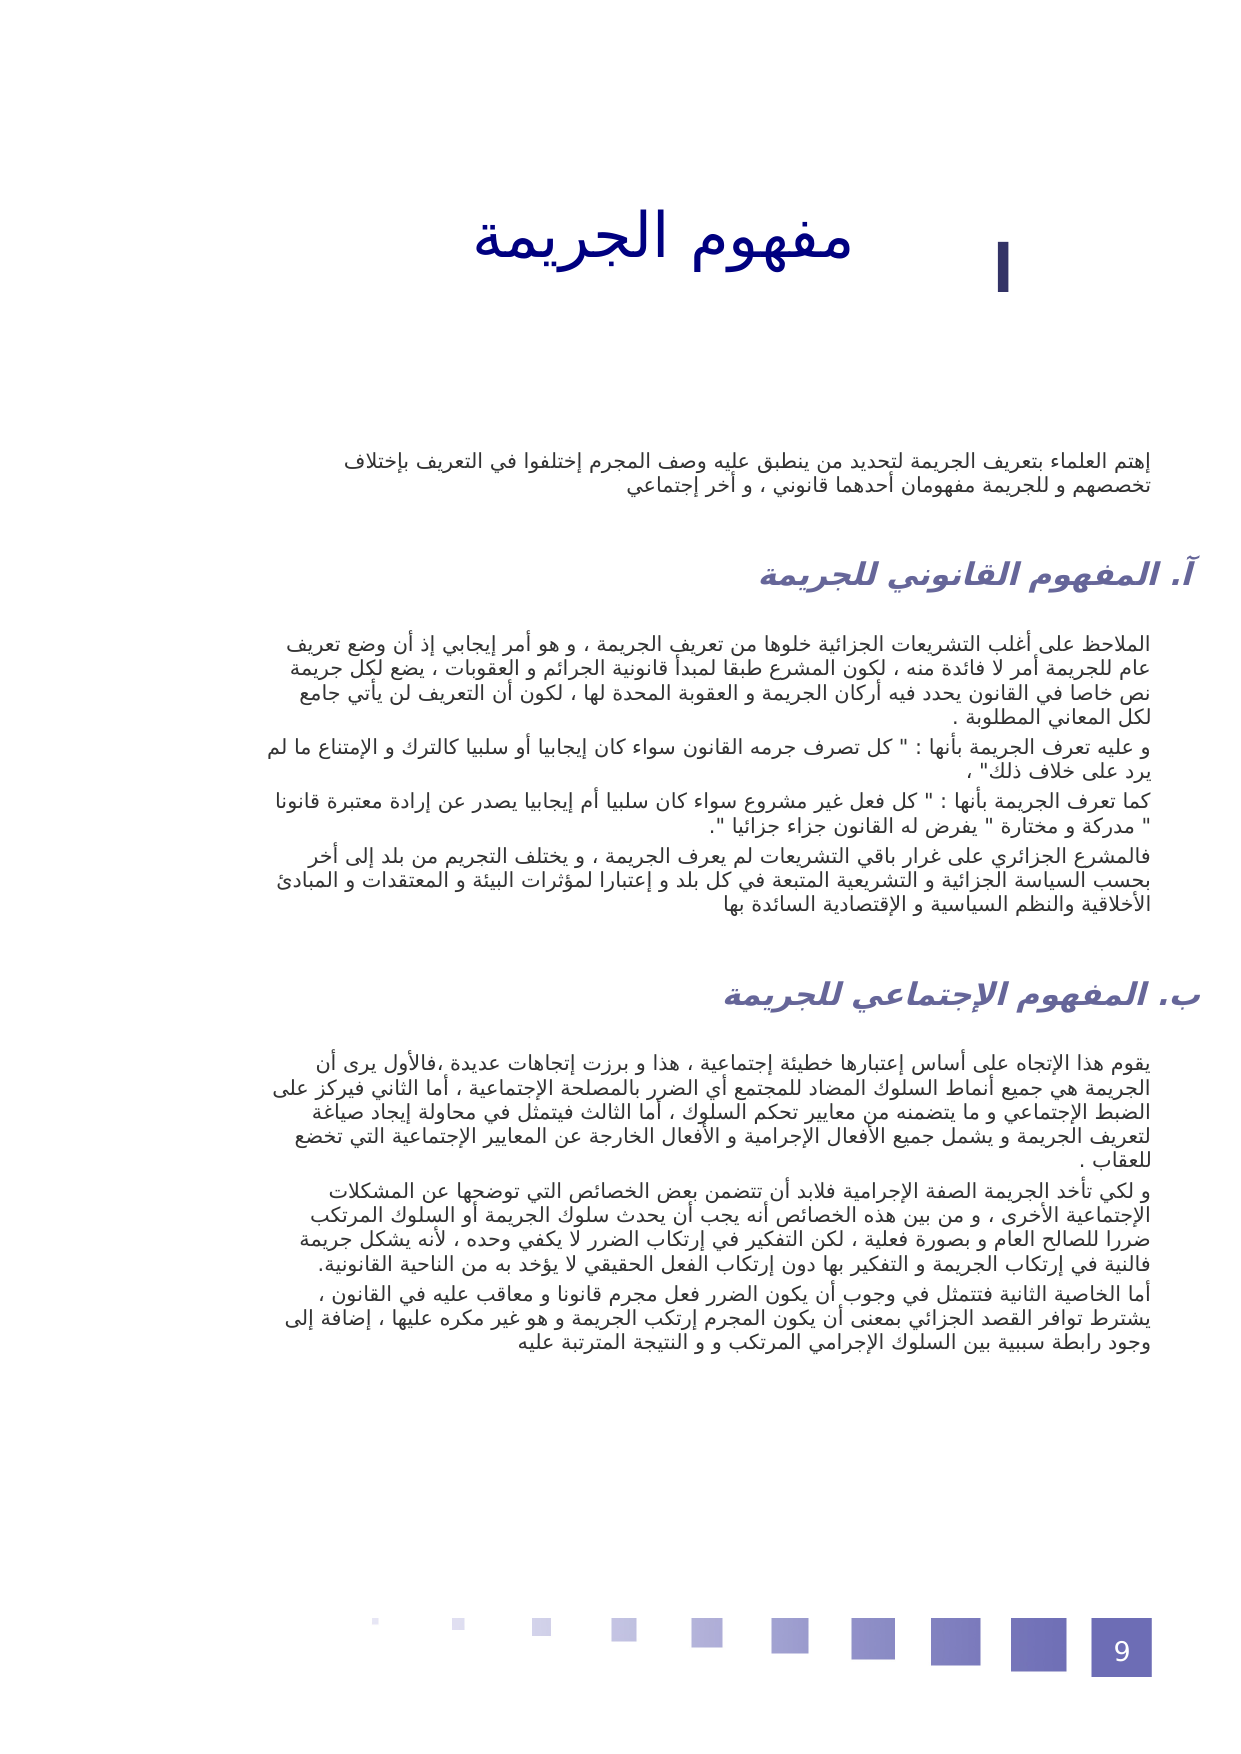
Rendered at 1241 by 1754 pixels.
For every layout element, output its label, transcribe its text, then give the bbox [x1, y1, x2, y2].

title I-مفهوم الجريمة [736, 257, 774, 272]
text فالمشرع الجزائري على غرار باقي التشريعات لم يعرف الجريمة ، و يختلف التجريم من بلد إلى أخر بحسب السياسة الجزائية و التشريعية المتبعة في كل بلد و إعتبارا لمؤثرات البيئة و المعتقدات و المبادئ الأخلاقية والنظم السياسية و الإقتصادية السائدة بها [266, 844, 1152, 917]
text أما الخاصية الثانية فتتمثل في وجوب أن يكون الضرر فعل مجرم قانونا و معاقب عليه في القانون ، يشترط توافر القصد الجزائي بمعنى أن يكون المجرم إرتكب الجريمة و هو غير مكره عليها ، إضافة إلى وجود رابطة سببية بين السلوك الإجرامي المرتكب و و النتيجة المترتبة عليه [266, 1282, 1152, 1354]
text كما تعرف الجريمة بأنها : " كل فعل غير مشروع سواء كان سلبيا أم إيجابيا يصدر عن إرادة معتبرة قانونا " مدركة و مختارة " يفرض له القانون جزاء جزائيا ". [266, 789, 1152, 838]
text يقوم هذا الإتجاه على أساس إعتبارها خطيئة إجتماعية ، هذا و برزت إتجاهات عديدة ،فالأول يرى أن الجريمة هي جميع أنماط السلوك المضاد للمجتمع أي الضرر بالمصلحة الإجتماعية ، أما الثاني فيركز على الضبط الإجتماعي و ما يتضمنه من معايير تحكم السلوك ، أما الثالث فيتمثل في محاولة إيجاد صياغة لتعريف الجريمة و يشمل جميع الأفعال الإجرامية و الأفعال الخارجة عن المعايير الإجتماعية التي تخضع للعقاب . [266, 1051, 1152, 1173]
picture [177, 1618, 1152, 1677]
text و لكي تأخد الجريمة الصفة الإجرامية فلابد أن تتضمن بعض الخصائص التي توضحها عن المشكلات الإجتماعية الأخرى ، و من بين هذه الخصائص أنه يجب أن يحدث سلوك الجريمة أو السلوك المرتكب ضررا للصالح العام و بصورة فعلية ، لكن التفكير في إرتكاب الضرر لا يكفي وحده ، لأنه يشكل جريمة فالنية في إرتكاب الجريمة و التفكير بها دون إرتكاب الفعل الحقيقي لا يؤخد به من الناحية القانونية. [266, 1179, 1152, 1276]
text إهتم العلماء بتعريف الجريمة لتحديد من ينطبق عليه وصف المجرم إختلفوا في التعريف بإختلاف تخصصهم و للجريمة مفهومان أحدهما قانوني ، و أخر إجتماعي [266, 449, 1152, 497]
title I-مفهوم الجريمة [213, 199, 856, 272]
title المفهوم الإجتماعي للجريمة [266, 976, 1211, 1012]
text الملاحظ على أغلب التشريعات الجزائية خلوها من تعريف الجريمة ، و هو أمر إيجابي إذ أن وضع تعريف عام للجريمة أمر لا فائدة منه ، لكون المشرع طبقا لمبدأ قانونية الجرائم و العقوبات ، يضع لكل جريمة نص خاصا في القانون يحدد فيه أركان الجريمة و العقوبة المحدة لها ، لكون أن التعريف لن يأتي جامع لكل المعاني المطلوبة . [266, 632, 1152, 729]
title المفهوم القانوني للجريمة [266, 556, 1211, 593]
text I [903, 227, 1104, 308]
text و عليه تعرف الجريمة بأنها : " كل تصرف جرمه القانون سواء كان إيجابيا أو سلبيا كالترك و الإمتناع ما لم يرد على خلاف ذلك" ، [266, 735, 1152, 783]
